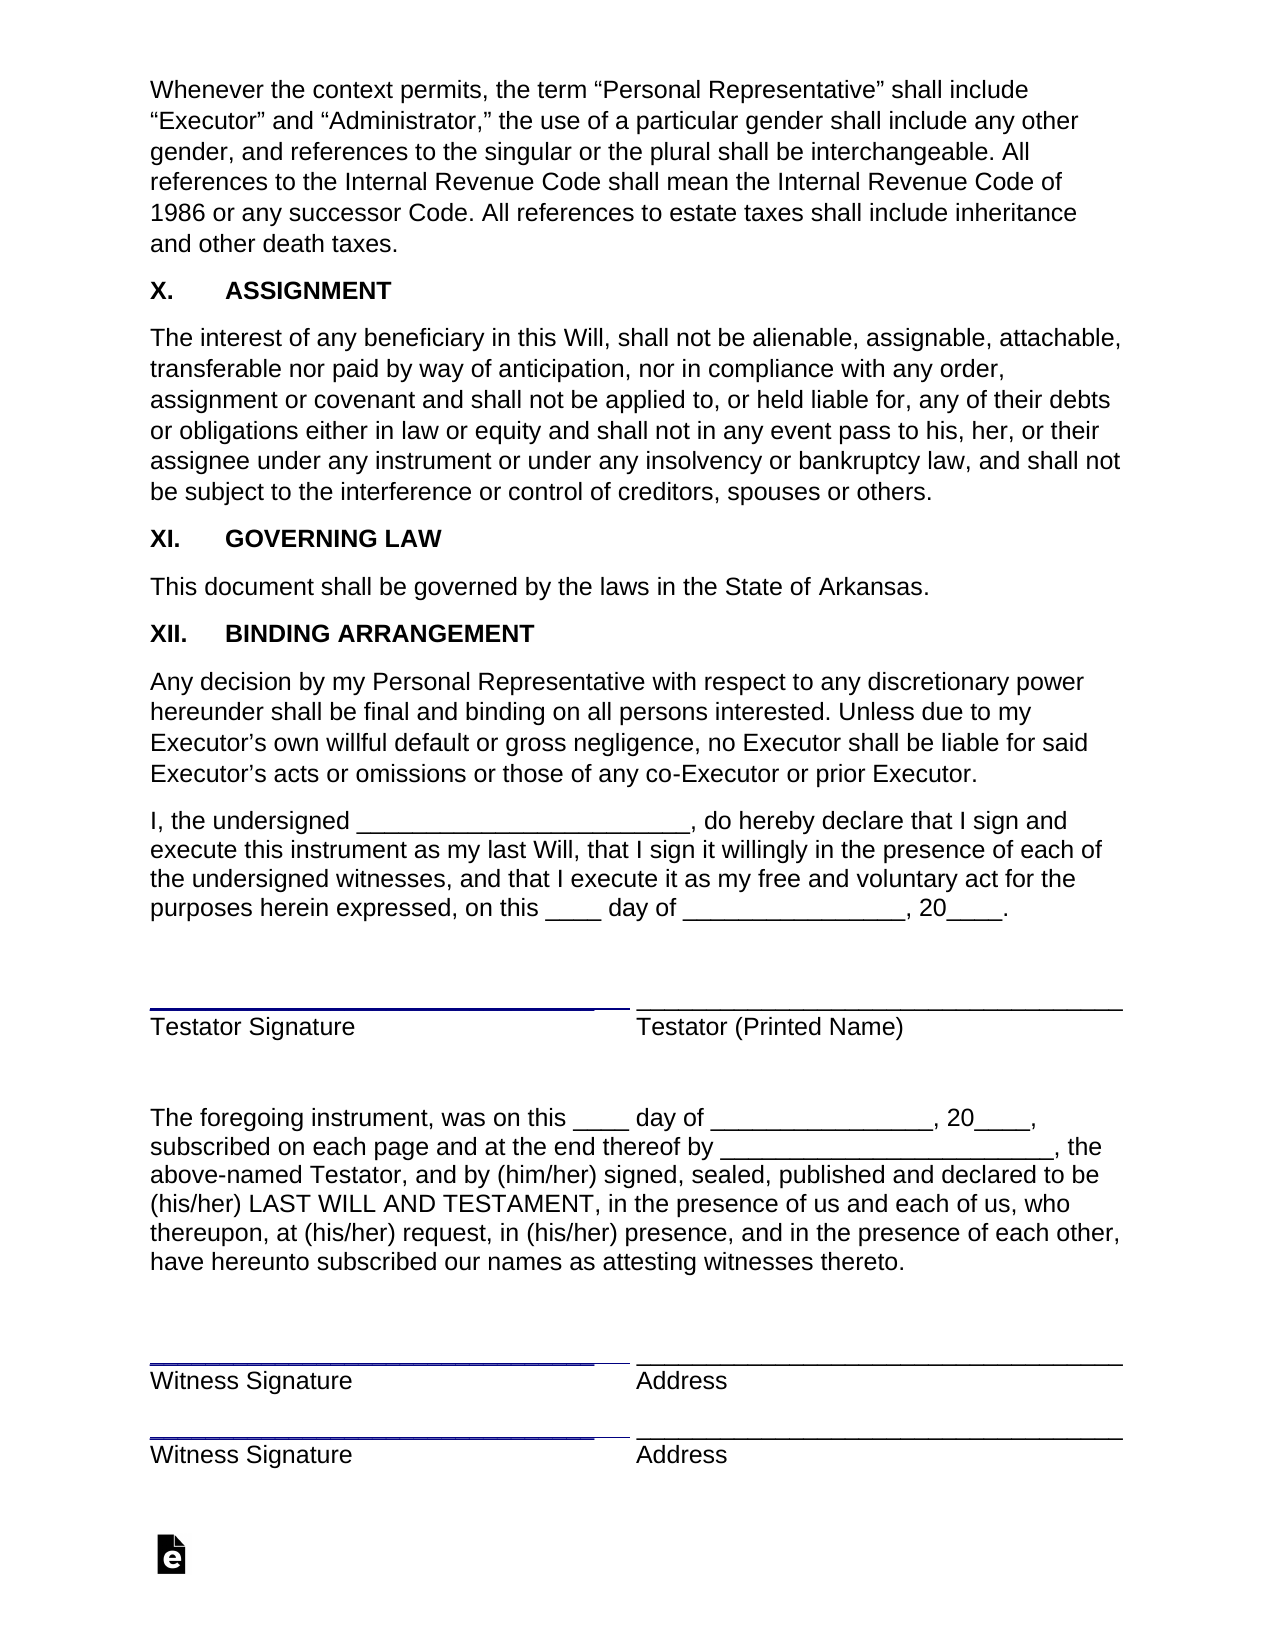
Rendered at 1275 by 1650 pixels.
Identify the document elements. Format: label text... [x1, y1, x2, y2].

list ASSIGNMENT [150, 276, 1125, 305]
text ________________________________ ___________________________________ Witness Signature Address [150, 1412, 1125, 1469]
text Any decision by my Personal Representative with respect to any discretionary power hereunder shall be final and binding on all persons interested. Unless due to my Executor’s own willful default or gross negligence, no Executor shall be liable for said Executor’s acts or omissions or those of any co‑Executor or prior Executor. [150, 667, 1125, 788]
list BINDING ARRANGEMENT [150, 619, 1125, 648]
text The foregoing instrument, was on this ____ day of ________________, 20____, subscribed on each page and at the end thereof by ________________________, the above-named Testator, and by (him/her) signed, sealed, published and declared to be (his/her) LAST WILL AND TESTAMENT, in the presence of us and each of us, who thereupon, at (his/her) request, in (his/her) presence, and in the presence of each other, have hereunto subscribed our names as attesting witnesses thereto. [150, 1103, 1125, 1275]
text ________________________________ ___________________________________ Testator Signature Testator (Printed Name) [150, 983, 1125, 1041]
text I, the undersigned ________________________, do hereby declare that I sign and execute this instrument as my last Will, that I sign it willingly in the presence of each of the undersigned witnesses, and that I execute it as my free and voluntary act for the purposes herein expressed, on this ____ day of ________________, 20____. [150, 806, 1125, 921]
text ________________________________ ___________________________________ Witness Signature Address [150, 1337, 1125, 1395]
text The interest of any beneficiary in this Will, shall not be alienable, assignable, attachable, transferable nor paid by way of anticipation, nor in compliance with any order, assignment or covenant and shall not be applied to, or held liable for, any of their debts or obligations either in law or equity and shall not in any event pass to his, her, or their assignee under any instrument or under any insolvency or bankruptcy law, and shall not be subject to the interference or control of creditors, spouses or others. [150, 323, 1125, 506]
list GOVERNING LAW [150, 524, 1125, 553]
text Whenever the context permits, the term “Personal Representative” shall include “Executor” and “Administrator,” the use of a particular gender shall include any other gender, and references to the singular or the plural shall be interchangeable. All references to the Internal Revenue Code shall mean the Internal Revenue Code of 1986 or any successor Code. All references to estate taxes shall include inheritance and other death taxes. [150, 75, 1125, 257]
text This document shall be governed by the laws in the State of Arkansas. [150, 572, 1125, 601]
